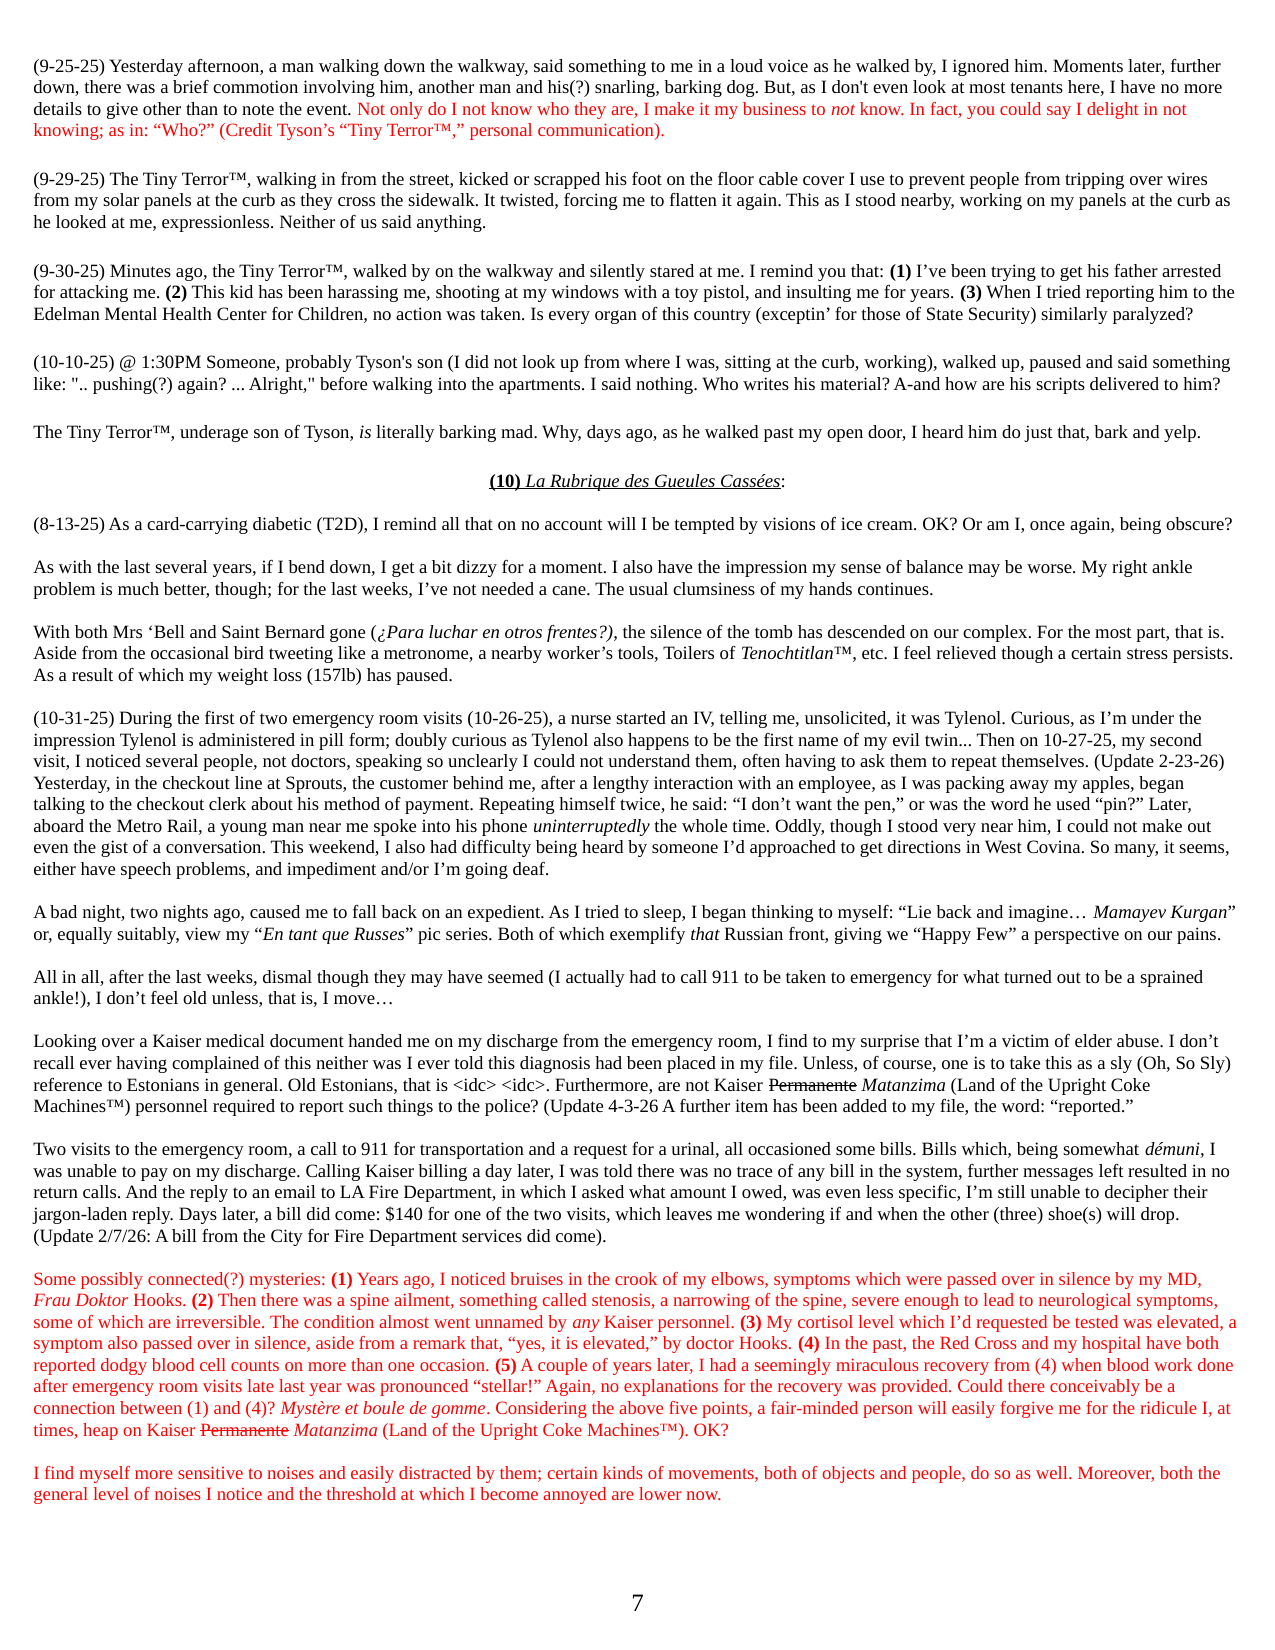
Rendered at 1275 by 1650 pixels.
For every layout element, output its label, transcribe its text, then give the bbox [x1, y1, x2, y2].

text Looking over a Kaiser medical document handed me on my discharge from the emergency room, I find to my surprise that I’m a victim of elder abuse. I don’t recall ever having complained of this neither was I ever told this diagnosis had been placed in my file. Unless, of course, one is to take this as a sly (Oh, So Sly) reference to Estonians in general. Old Estonians, that is <idc> <idc>. Furthermore, are not Kaiser Permanente Matanzima (Land of the Upright Coke Machines™) personnel required to report such things to the police? (Update 4-3-26 A further item has been added to my file, the word: “reported.” [33, 1030, 1242, 1117]
text (9-29-25) The Tiny Terror™, walking in from the street, kicked or scrapped his foot on the floor cable cover I use to prevent people from tripping over wires from my solar panels at the curb as they cross the sidewalk. It twisted, forcing me to flatten it again. This as I stood nearby, working on my panels at the curb as he looked at me, expressionless. Neither of us said anything. [33, 168, 1242, 232]
text (10-10-25) @ 1:30PM Someone, probably Tyson's son (I did not look up from where I was, sitting at the curb, working), walked up, paused and said something like: ".. pushing(?) again? ... Alright," before walking into the apartments. I said nothing. Who writes his material? A-and how are his scripts delivered to him? [33, 351, 1242, 394]
text (9-30-25) Minutes ago, the Tiny Terror™, walked by on the walkway and silently stared at me. I remind you that: (1) I’ve been trying to get his father arrested for attacking me. (2) This kid has been harassing me, shooting at my windows with a toy pistol, and insulting me for years. (3) When I tried reporting him to the Edelman Mental Health Center for Children, no action was taken. Is every organ of this country (exceptin’ for those of State Security) similarly paralyzed? [33, 259, 1242, 324]
text (9-25-25) Yesterday afternoon, a man walking down the walkway, said something to me in a loud voice as he walked by, I ignored him. Moments later, further down, there was a brief commotion involving him, another man and his(?) snarling, barking dog. But, as I don't even look at most tenants here, I have no more details to give other than to note the event. Not only do I not know who they are, I make it my business to not know. In fact, you could say I delight in not knowing; as in: “Who?” (Credit Tyson’s “Tiny Terror™,” personal communication). [33, 54, 1242, 141]
text I find myself more sensitive to noises and easily distracted by them; certain kinds of movements, both of objects and people, do so as well. Moreover, both the general level of noises I notice and the threshold at which I become annoyed are lower now. [33, 1462, 1242, 1505]
text Some possibly connected(?) mysteries: (1) Years ago, I noticed bruises in the crook of my elbows, symptoms which were passed over in silence by my MD, Frau Doktor Hooks. (2) Then there was a spine ailment, something called stenosis, a narrowing of the spine, severe enough to lead to neurological symptoms, some of which are irreversible. The condition almost went unnamed by any Kaiser personnel. (3) My cortisol level which I’d requested be tested was elevated, a symptom also passed over in silence, aside from a remark that, “yes, it is elevated,” by doctor Hooks. (4) In the past, the Red Cross and my hospital have both reported dodgy blood cell counts on more than one occasion. (5) A couple of years later, I had a seemingly miraculous recovery from (4) when blood work done after emergency room visits late last year was pronounced “stellar!” Again, no explanations for the recovery was provided. Could there conceivably be a connection between (1) and (4)? Mystère et boule de gomme. Considering the above five points, a fair-minded person will easily forgive me for the ridicule I, at times, heap on Kaiser Permanente Matanzima (Land of the Upright Coke Machines™). OK? [33, 1268, 1242, 1440]
text Two visits to the emergency room, a call to 911 for transportation and a request for a urinal, all occasioned some bills. Bills which, being somewhat démuni, I was unable to pay on my discharge. Calling Kaiser billing a day later, I was told there was no trace of any bill in the system, further messages left resulted in no return calls. And the reply to an email to LA Fire Department, in which I asked what amount I owed, was even less specific, I’m still unable to decipher their jargon-laden reply. Days later, a bill did come: $140 for one of the two visits, which leaves me wondering if and when the other (three) shoe(s) will drop. (Update 2/7/26: A bill from the City for Fire Department services did come). [33, 1138, 1242, 1246]
text (8-13-25) As a card-carrying diabetic (T2D), I remind all that on no account will I be tempted by visions of ice cream. OK? Or am I, once again, being obscure? [33, 513, 1242, 534]
text (10-31-25) During the first of two emergency room visits (10-26-25), a nurse started an IV, telling me, unsolicited, it was Tylenol. Curious, as I’m under the impression Tylenol is administered in pill form; doubly curious as Tylenol also happens to be the first name of my evil twin... Then on 10-27-25, my second visit, I noticed several people, not doctors, speaking so unclearly I could not understand them, often having to ask them to repeat themselves. (Update 2-23-26) Yesterday, in the checkout line at Sprouts, the customer behind me, after a lengthy interaction with an employee, as I was packing away my apples, began talking to the checkout clerk about his method of payment. Repeating himself twice, he said: “I don’t want the pen,” or was the word he used “pin?” Later, aboard the Metro Rail, a young man near me spoke into his phone uninterruptedly the whole time. Oddly, though I stood very near him, I could not make out even the gist of a conversation. This weekend, I also had difficulty being heard by someone I’d approached to get directions in West Covina. So many, it seems, either have speech problems, and impediment and/or I’m going deaf. [33, 707, 1242, 879]
text (10) La Rubrique des Gueules Cassées: [33, 470, 1242, 491]
text With both Mrs ‘Bell and Saint Bernard gone (¿Para luchar en otros frentes?), the silence of the tomb has descended on our complex. For the most part, that is. Aside from the occasional bird tweeting like a metronome, a nearby worker’s tools, Toilers of Tenochtitlan™, etc. I feel relieved though a certain stress persists. As a result of which my weight loss (157lb) has paused. [33, 621, 1242, 685]
text The Tiny Terror™, underage son of Tyson, is literally barking mad. Why, days ago, as he walked past my open door, I heard him do just that, bark and yelp. [33, 421, 1242, 443]
text All in all, after the last weeks, dismal though they may have seemed (I actually had to call 911 to be taken to emergency for what turned out to be a sprained ankle!), I don’t feel old unless, that is, I move… [33, 966, 1242, 1009]
text As with the last several years, if I bend down, I get a bit dizzy for a moment. I also have the impression my sense of balance may be worse. My right ankle problem is much better, though; for the last weeks, I’ve not needed a cane. The usual clumsiness of my hands continues. [33, 556, 1242, 599]
text A bad night, two nights ago, caused me to fall back on an expedient. As I tried to sleep, I began thinking to myself: “Lie back and imagine… Mamayev Kurgan” or, equally suitably, view my “En tant que Russes” pic series. Both of which exemplify that Russian front, giving we “Happy Few” a perspective on our pains. [33, 901, 1242, 944]
